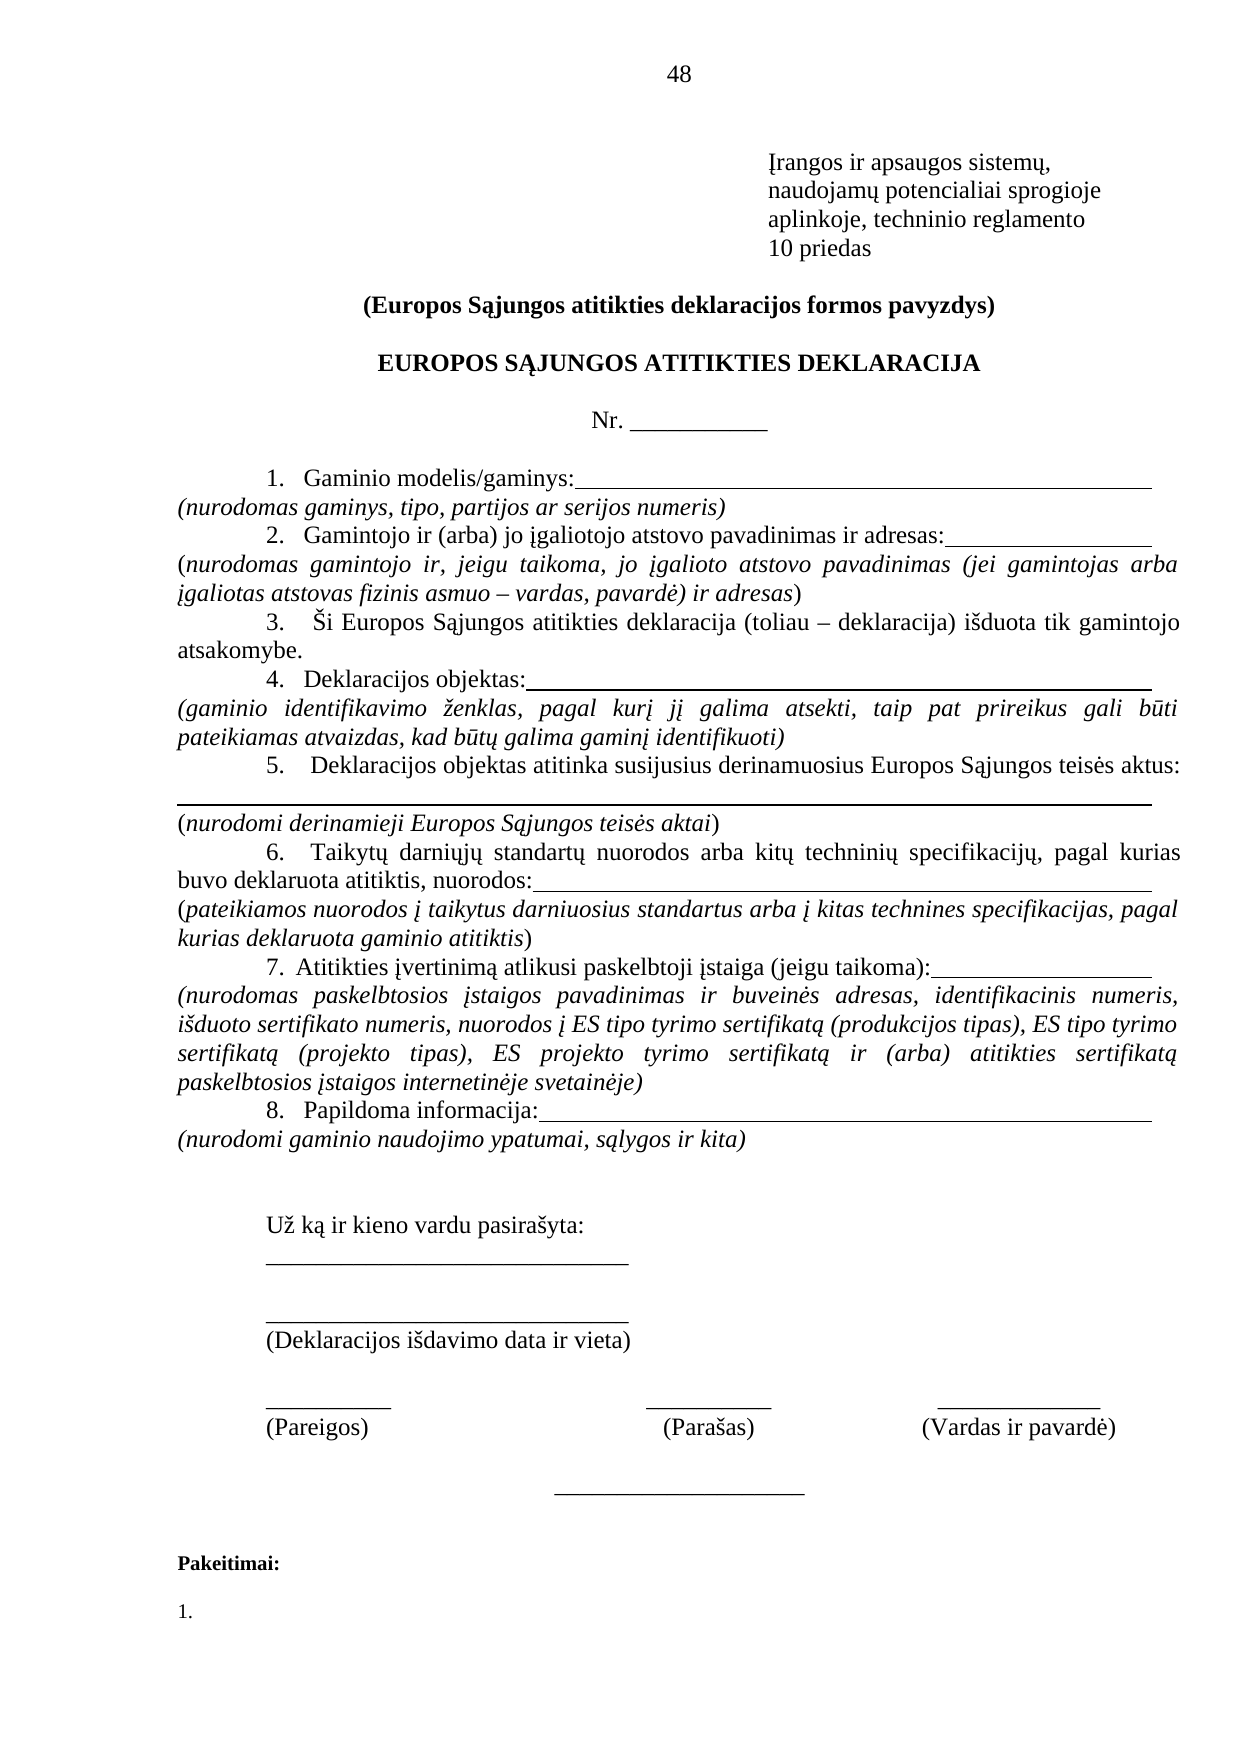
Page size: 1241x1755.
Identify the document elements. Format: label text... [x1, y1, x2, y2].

text 10 priedas [768, 233, 1181, 262]
text Už ką ir kieno vardu pasirašyta: [177, 1211, 1181, 1239]
text 1. [177, 1599, 1181, 1623]
text ____________________ [177, 1469, 1181, 1498]
text 8. Papildoma informacija: [266, 1096, 1181, 1124]
text (nurodomi gaminio naudojimo ypatumai, sąlygos ir kita) [177, 1124, 1181, 1153]
text (nurodomas gaminys, tipo, partijos ar serijos numeris) [177, 492, 1181, 521]
text Įrangos ir apsaugos sistemų, [768, 147, 1181, 176]
text _____________________________ [177, 1239, 1181, 1268]
text 5. Deklaracijos objektas atitinka susijusius derinamuosius Europos Sąjungos teisės aktus: [177, 751, 1181, 808]
text (nurodomi derinamieji Europos Sąjungos teisės aktai) [177, 808, 1181, 837]
text (nurodomas paskelbtosios įstaigos pavadinimas ir buveinės adresas, identifikacinis numeris, išduoto sertifikato numeris, nuorodos į ES tipo tyrimo sertifikatą (produkcijos tipas), ES tipo tyrimo sertifikatą (projekto tipas), ES projekto tyrimo sertifikatą ir (arba) atitikties sertifikatą paskelbtosios įstaigos internetinėje svetainėje) [177, 981, 1181, 1096]
text EUROPOS SĄJUNGOS ATITIKTIES DEKLARACIJA [177, 348, 1181, 377]
text 1. Gaminio modelis/gaminys: [266, 463, 1181, 492]
text __________ __________ _____________ [177, 1383, 1181, 1412]
text (gaminio identifikavimo ženklas, pagal kurį jį galima atsekti, taip pat prireikus gali būti pateikiamas atvaizdas, kad būtų galima gaminį identifikuoti) [177, 693, 1181, 751]
text aplinkoje, techninio reglamento [768, 204, 1181, 233]
text (nurodomas gamintojo ir, jeigu taikoma, jo įgalioto atstovo pavadinimas (jei gamintojas arba įgaliotas atstovas fizinis asmuo – vardas, pavardė) ir adresas) [177, 549, 1181, 607]
text 2. Gamintojo ir (arba) jo įgaliotojo atstovo pavadinimas ir adresas: [266, 521, 1181, 549]
text (pateikiamos nuorodos į taikytus darniuosius standartus arba į kitas technines specifikacijas, pagal kurias deklaruota gaminio atitiktis) [177, 894, 1181, 952]
text 4. Deklaracijos objektas: [266, 664, 1181, 693]
text (Deklaracijos išdavimo data ir vieta) [177, 1326, 1181, 1354]
text (Pareigos) (Parašas) (Vardas ir pavardė) [177, 1412, 1181, 1441]
text naudojamų potencialiai sprogioje [768, 176, 1181, 204]
text _____________________________ [177, 1297, 1181, 1326]
text 6. Taikytų darniųjų standartų nuorodos arba kitų techninių specifikacijų, pagal kurias buvo deklaruota atitiktis, nuorodos: [177, 837, 1181, 894]
text (Europos Sąjungos atitikties deklaracijos formos pavyzdys) [177, 291, 1181, 319]
text Pakeitimai: [177, 1551, 1181, 1575]
text 3. Ši Europos Sąjungos atitikties deklaracija (toliau – deklaracija) išduota tik gamintojo atsakomybe. [177, 607, 1181, 664]
text 7. Atitikties įvertinimą atlikusi paskelbtoji įstaiga (jeigu taikoma): [177, 952, 1181, 981]
text Nr. ___________ [177, 406, 1181, 434]
